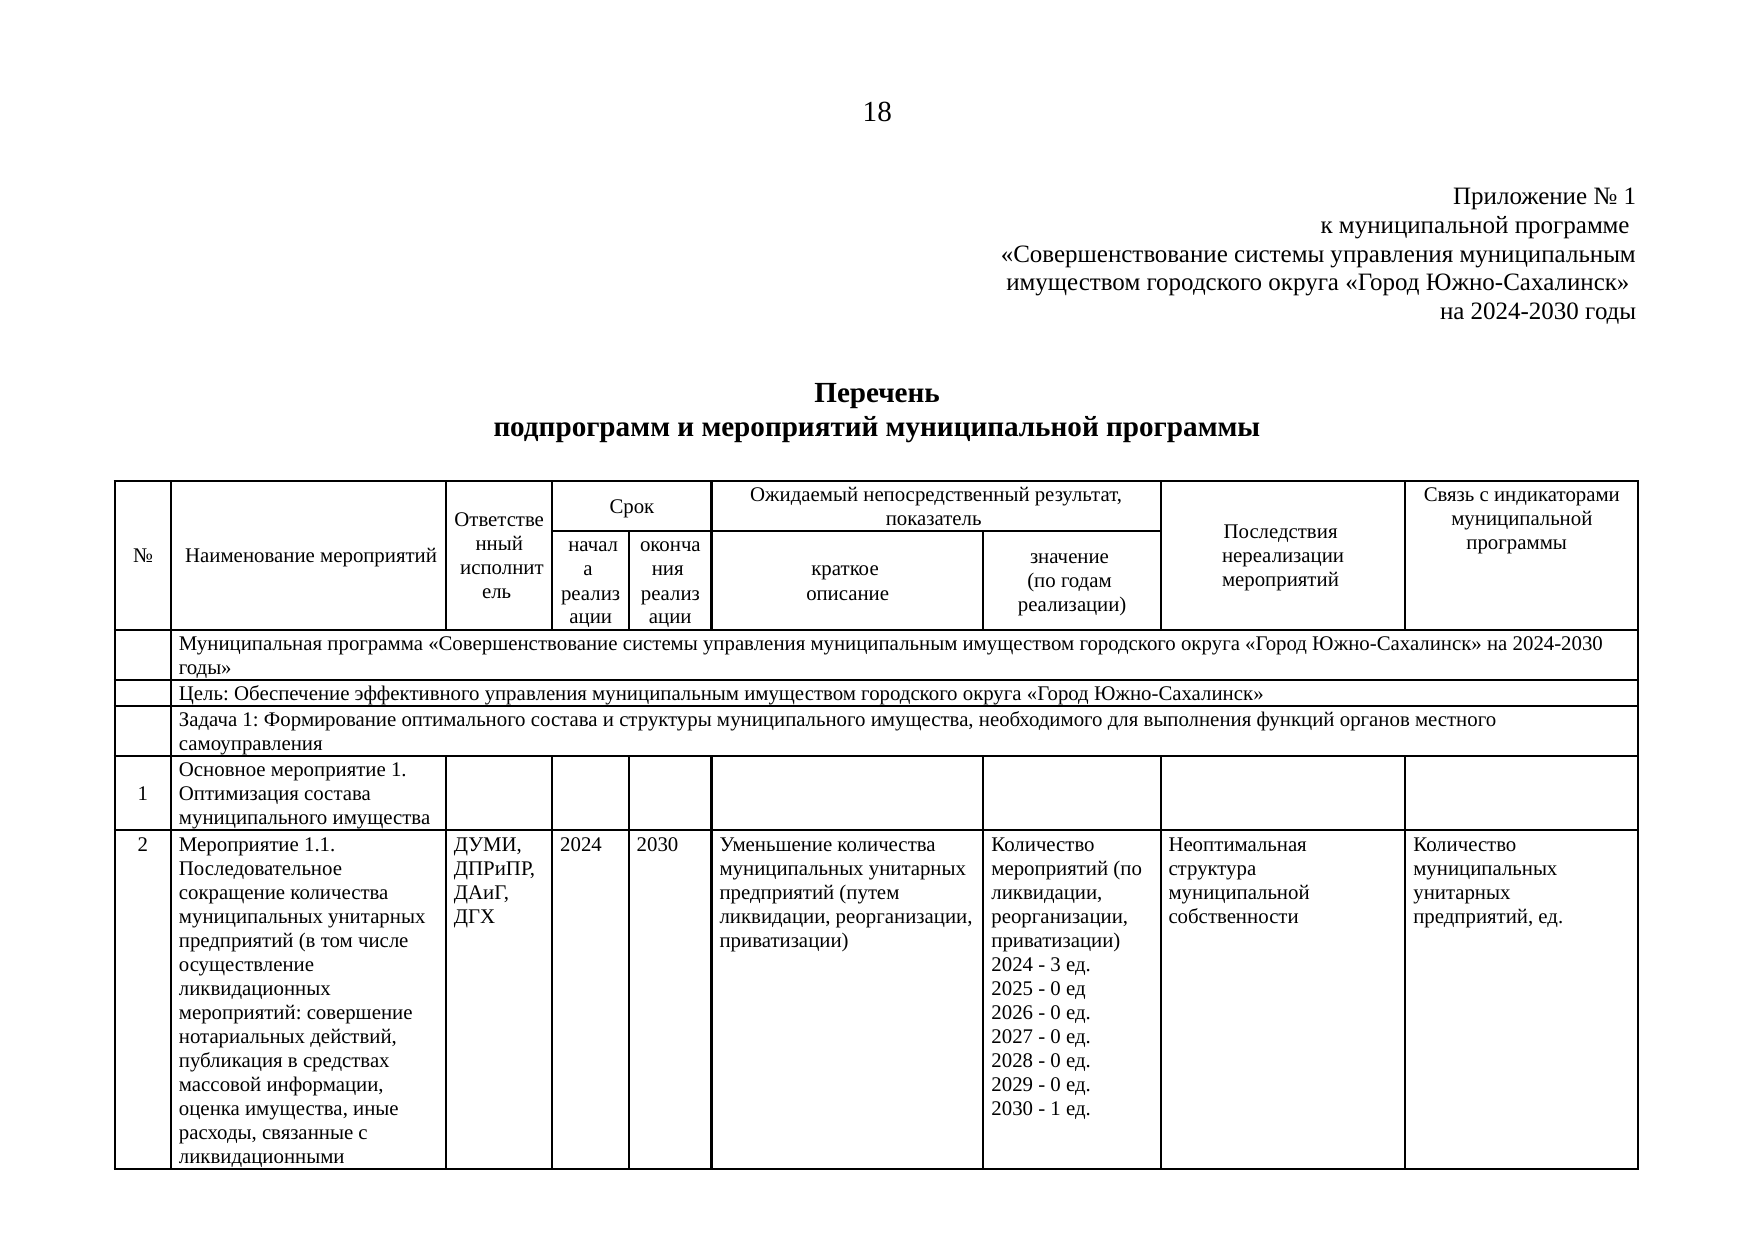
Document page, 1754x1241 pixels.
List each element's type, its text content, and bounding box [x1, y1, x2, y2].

table_cell 2 [116, 831, 170, 1168]
table_cell начала реализации [553, 532, 628, 628]
table_cell ДУМИ, ДПРиПР, ДАиГ, ДГХ [447, 831, 551, 1168]
text Приложение № 1 [118, 181, 1636, 210]
table_cell Основное мероприятие 1. Оптимизация состава муниципального имущества [172, 757, 445, 829]
table_cell Уменьшение количества муниципальных унитарных предприятий (путем ликвидации, реорганизации, приватизации) [713, 831, 982, 1168]
text к муниципальной программе [118, 210, 1636, 239]
table_cell Муниципальная программа «Совершенствование системы управления муниципальным имуществом городского округа «Город Южно-Сахалинск» на 2024-2030 годы» [172, 631, 1637, 679]
table_cell [713, 757, 982, 829]
table_cell [984, 757, 1160, 829]
table_header № [116, 482, 170, 628]
table_cell 2030 [630, 831, 710, 1168]
table_header Срок [553, 482, 710, 530]
text «Совершенствование системы управления муниципальным [118, 239, 1636, 267]
text на 2024-2030 годы [118, 296, 1636, 325]
table_cell Цель: Обеспечение эффективного управления муниципальным имуществом городского округа «Город Южно-Сахалинск» [172, 681, 1637, 705]
table_cell [630, 757, 710, 829]
table_cell [116, 681, 170, 705]
table_cell значение (по годам реализации) [984, 532, 1160, 628]
text Перечень [118, 375, 1636, 409]
text подпрограмм и мероприятий муниципальной программы [118, 409, 1636, 442]
table_cell краткое описание [713, 532, 982, 628]
table_cell Задача 1: Формирование оптимального состава и структуры муниципального имущества, необходимого для выполнения функций органов местного самоуправления [172, 707, 1637, 755]
table_header Наименование мероприятий [172, 482, 445, 628]
text имуществом городского округа «Город Южно-Сахалинск» [118, 267, 1636, 296]
table_cell [1162, 757, 1404, 829]
table_cell Мероприятие 1.1. Последовательное сокращение количества муниципальных унитарных предприятий (в том числе осуществление ликвидационных мероприятий: совершение нотариальных действий, публикация в средствах массовой информации, оценка имущества, иные расходы, связанные с ликвидационными [172, 831, 445, 1168]
table_cell окончания реализации [630, 532, 710, 628]
table_cell Неоптимальная структура муниципальной собственности [1162, 831, 1404, 1168]
table_header Последствия нереализации мероприятий [1162, 482, 1404, 628]
table_cell [1406, 757, 1637, 829]
table_cell [116, 707, 170, 755]
table_cell 1 [116, 757, 170, 829]
table_cell [553, 757, 628, 829]
table_cell Количество муниципальных унитарных предприятий, ед. [1406, 831, 1637, 1168]
table_header Ответственный исполнитель [447, 482, 551, 628]
table_header Ожидаемый непосредственный результат, показатель [713, 482, 1160, 530]
table_header Связь с индикаторами муниципальной программы [1406, 482, 1637, 628]
table_cell Количество мероприятий (по ликвидации, реорганизации, приватизации) 2024 - 3 ед. 2025 - 0 ед 2026 - 0 ед. 2027 - 0 ед. 2028 - 0 ед. 2029 - 0 ед. 2030 - 1 ед. [984, 831, 1160, 1168]
table_cell 2024 [553, 831, 628, 1168]
table_cell [447, 757, 551, 829]
table_cell [116, 631, 170, 679]
